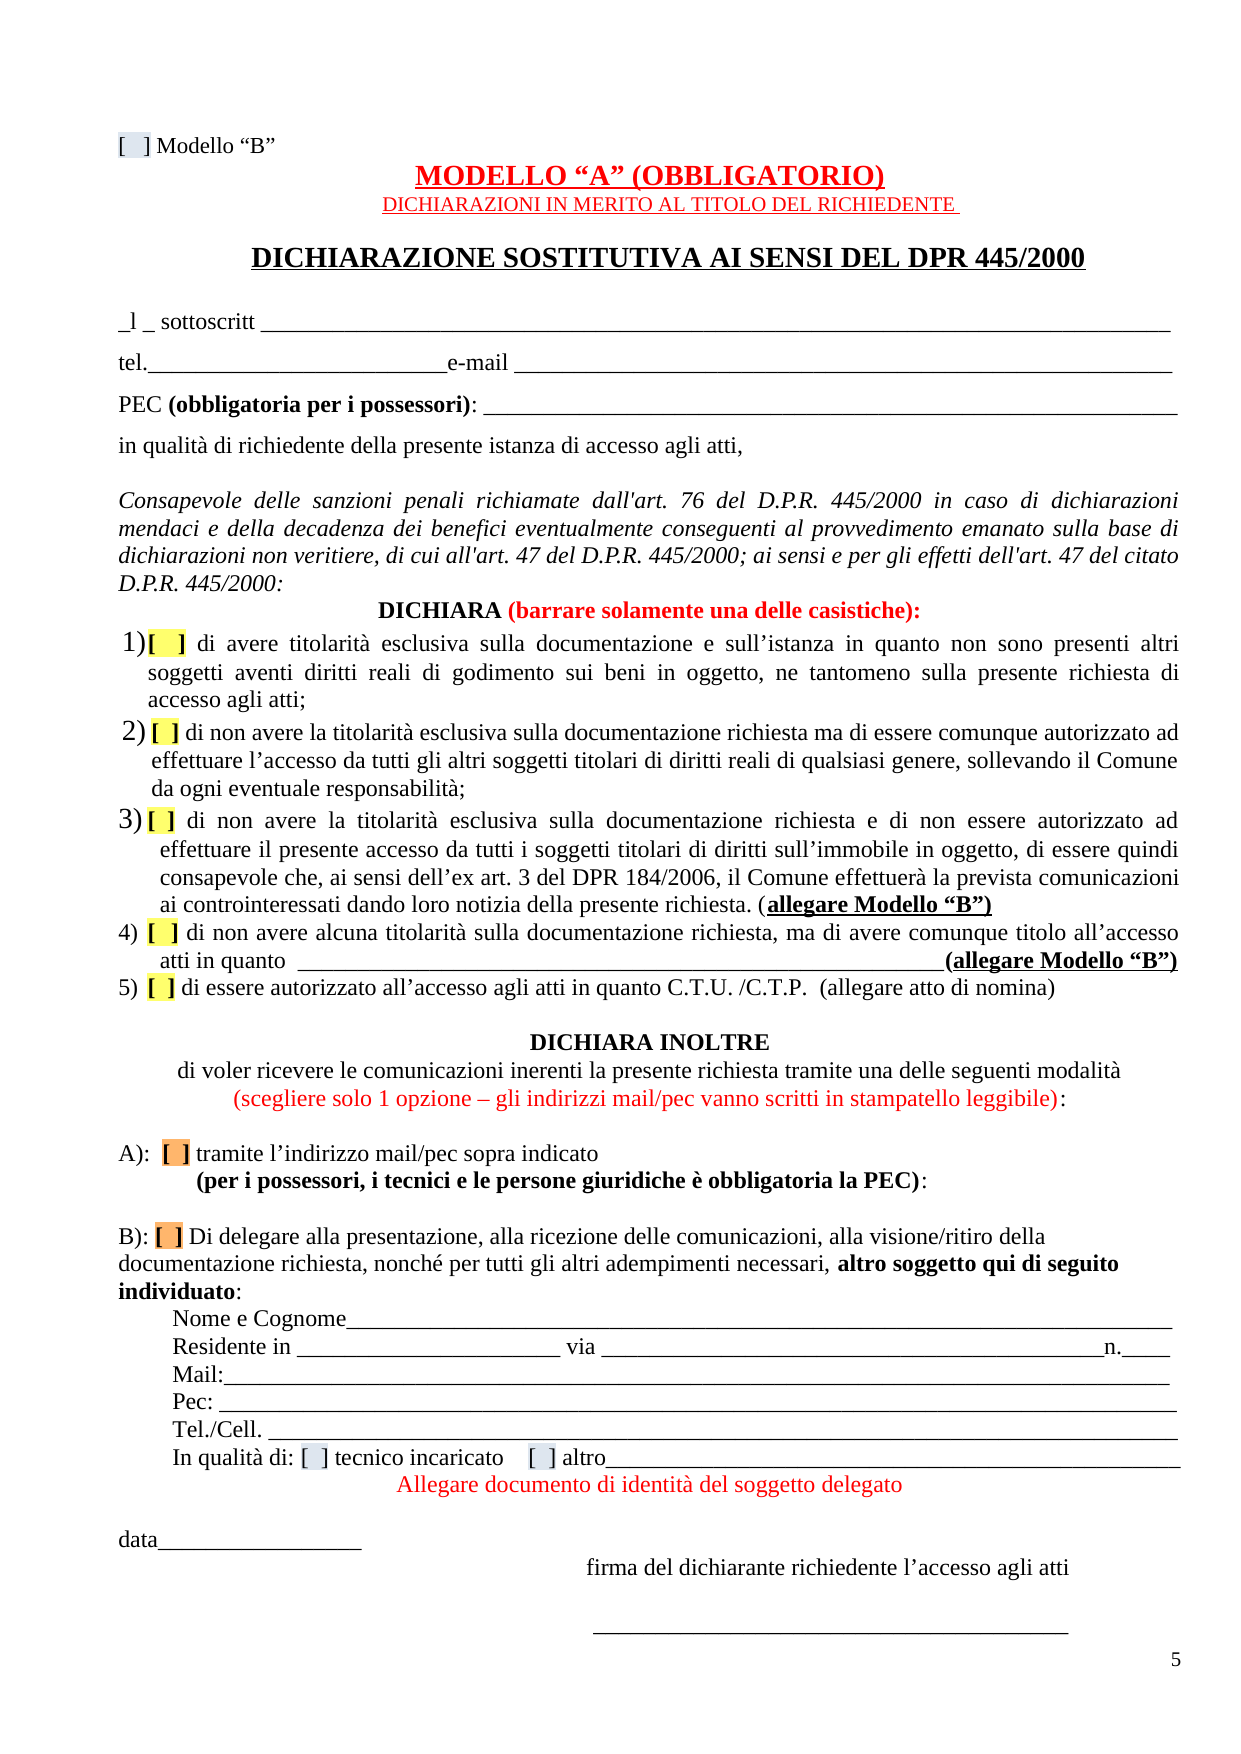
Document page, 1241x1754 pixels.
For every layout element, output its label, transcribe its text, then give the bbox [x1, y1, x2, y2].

text Pec: ________________________________________________________________________________ [118, 1387, 1181, 1415]
text A): [ ] tramite l’indirizzo mail/pec sopra indicato [118, 1139, 1181, 1166]
text (per i possessori, i tecnici e le persone giuridiche è obbligatoria la PEC): [118, 1166, 1181, 1194]
text Tel./Cell. ____________________________________________________________________________ [118, 1415, 1181, 1442]
text [ ] Modello “B” [118, 132, 1181, 158]
list [ ] di essere autorizzato all’accesso agli atti in quanto C.T.U. /C.T.P. (allegare atto di nomina) [118, 973, 1181, 1001]
text (scegliere solo 1 opzione – gli indirizzi mail/pec vanno scritti in stampatello leggibile): [118, 1084, 1181, 1111]
text data_________________ [118, 1525, 1181, 1553]
text DICHIARAZIONI IN MERITO AL TITOLO DEL RICHIEDENTE [118, 192, 1181, 216]
text B): [ ] Di delegare alla presentazione, alla ricezione delle comunicazioni, alla visione/ritiro della documentazione richiesta, nonché per tutti gli altri adempimenti necessari, altro soggetto qui di seguito individuato: [118, 1222, 1181, 1304]
text di voler ricevere le comunicazioni inerenti la presente richiesta tramite una delle seguenti modalità [118, 1056, 1181, 1084]
text Mail:_______________________________________________________________________________ [118, 1360, 1181, 1387]
text in qualità di richiedente della presente istanza di accesso agli atti, [118, 431, 1181, 458]
text Consapevole delle sanzioni penali richiamate dall'art. 76 del D.P.R. 445/2000 in caso di dichiarazioni mendaci e della decadenza dei benefici eventualmente conseguenti al provvedimento emanato sulla base di dichiarazioni non veritiere, di cui all'art. 47 del D.P.R. 445/2000; ai sensi e per gli effetti dell'art. 47 del citato D.P.R. 445/2000: [118, 486, 1181, 597]
text tel._________________________e-mail _______________________________________________________ [118, 348, 1181, 376]
list [ ] di non avere la titolarità esclusiva sulla documentazione richiesta e di non essere autorizzato ad effettuare il presente accesso da tutti i soggetti titolari di diritti sull’immobile in oggetto, di essere quindi consapevole che, ai sensi dell’ex art. 3 del DPR 184/2006, il Comune effettuerà la prevista comunicazioni ai controinteressati dando loro notizia della presente richiesta. (allegare Modello “B”) [118, 802, 1181, 918]
text DICHIARAZIONE SOSTITUTIVA AI SENSI DEL DPR 445/2000 [118, 240, 1181, 273]
text firma del dichiarante richiedente l’accesso agli atti [118, 1553, 1181, 1581]
text MODELLO “A” (OBBLIGATORIO) [118, 158, 1181, 192]
text _l _ sottoscritt ____________________________________________________________________________ [118, 307, 1181, 334]
text DICHIARA (barrare solamente una delle casistiche): [118, 597, 1181, 624]
text Allegare documento di identità del soggetto delegato [118, 1470, 1181, 1498]
text DICHIARA INOLTRE [118, 1028, 1181, 1056]
list [ ] di avere titolarità esclusiva sulla documentazione e sull’istanza in quanto non sono presenti altri soggetti aventi diritti reali di godimento sui beni in oggetto, ne tantomeno sulla presente richiesta di accesso agli atti; [122, 624, 1181, 713]
text PEC (obbligatoria per i possessori): __________________________________________________________ [118, 389, 1181, 417]
text In qualità di: [ ] tecnico incaricato [ ] altro________________________________________________ [118, 1442, 1181, 1470]
text Nome e Cognome_____________________________________________________________________ [118, 1304, 1181, 1332]
text Residente in ______________________ via __________________________________________n.____ [118, 1332, 1181, 1360]
text ______________________________________ [118, 1608, 1181, 1637]
list [ ] di non avere la titolarità esclusiva sulla documentazione richiesta ma di essere comunque autorizzato ad effettuare l’accesso da tutti gli altri soggetti titolari di diritti reali di qualsiasi genere, sollevando il Comune da ogni eventuale responsabilità; [122, 713, 1181, 802]
list [ ] di non avere alcuna titolarità sulla documentazione richiesta, ma di avere comunque titolo all’accesso atti in quanto ______________________________________________________(allegare Modello “B”) [118, 918, 1181, 973]
